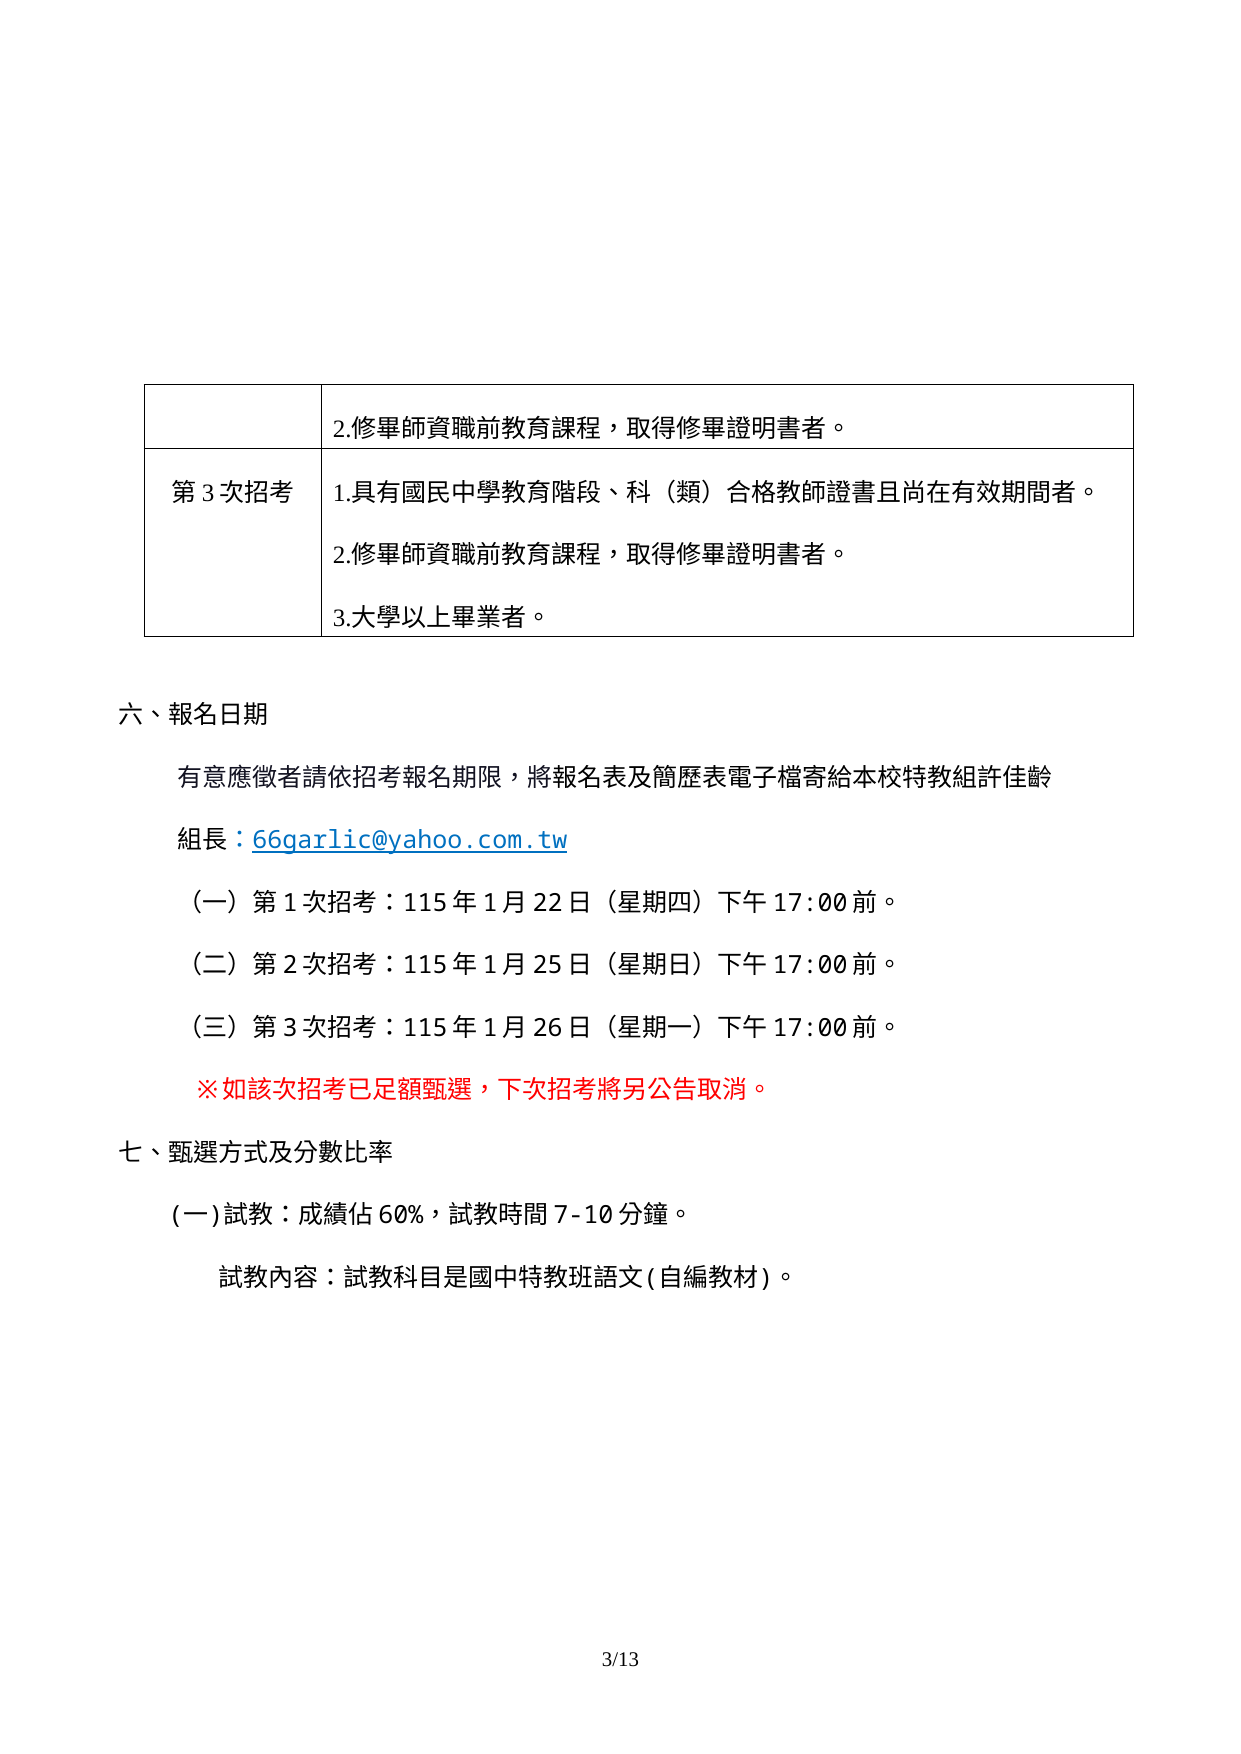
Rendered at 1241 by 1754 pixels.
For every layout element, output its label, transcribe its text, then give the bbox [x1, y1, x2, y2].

text （三）第3次招考：115年1月26日（星期一）下午17:00前。 [162, 984, 1122, 1046]
text 六、報名日期 [118, 671, 1122, 734]
text (一)試教：成績佔60%，試教時間7-10分鐘。 [168, 1171, 1122, 1234]
table_cell 1.具有國民中學教育階段、科（類）合格教師證書且尚在有效期間者。 2.修畢師資職前教育課程，取得修畢證明書者。 3.大學以上畢業者。 [322, 449, 1133, 636]
table_cell 2.修畢師資職前教育課程，取得修畢證明書者。 [322, 385, 1133, 448]
table_cell [145, 385, 321, 448]
text 七、甄選方式及分數比率 [118, 1109, 1122, 1171]
text 有意應徵者請依招考報名期限，將報名表及簡歷表電子檔寄給本校特教組許佳齡 [177, 734, 1122, 796]
table_cell 第3次招考 [145, 449, 321, 636]
text ※如該次招考已足額甄選，下次招考將另公告取消。 [162, 1046, 1122, 1109]
text （一）第1次招考：115年1月22日（星期四）下午17:00前。 [162, 859, 1122, 921]
text 組長：66garlic@yahoo.com.tw [177, 796, 1122, 859]
text （二）第2次招考：115年1月25日（星期日）下午17:00前。 [162, 921, 1122, 984]
text 試教內容：試教科目是國中特教班語文(自編教材)。 [218, 1234, 1122, 1296]
